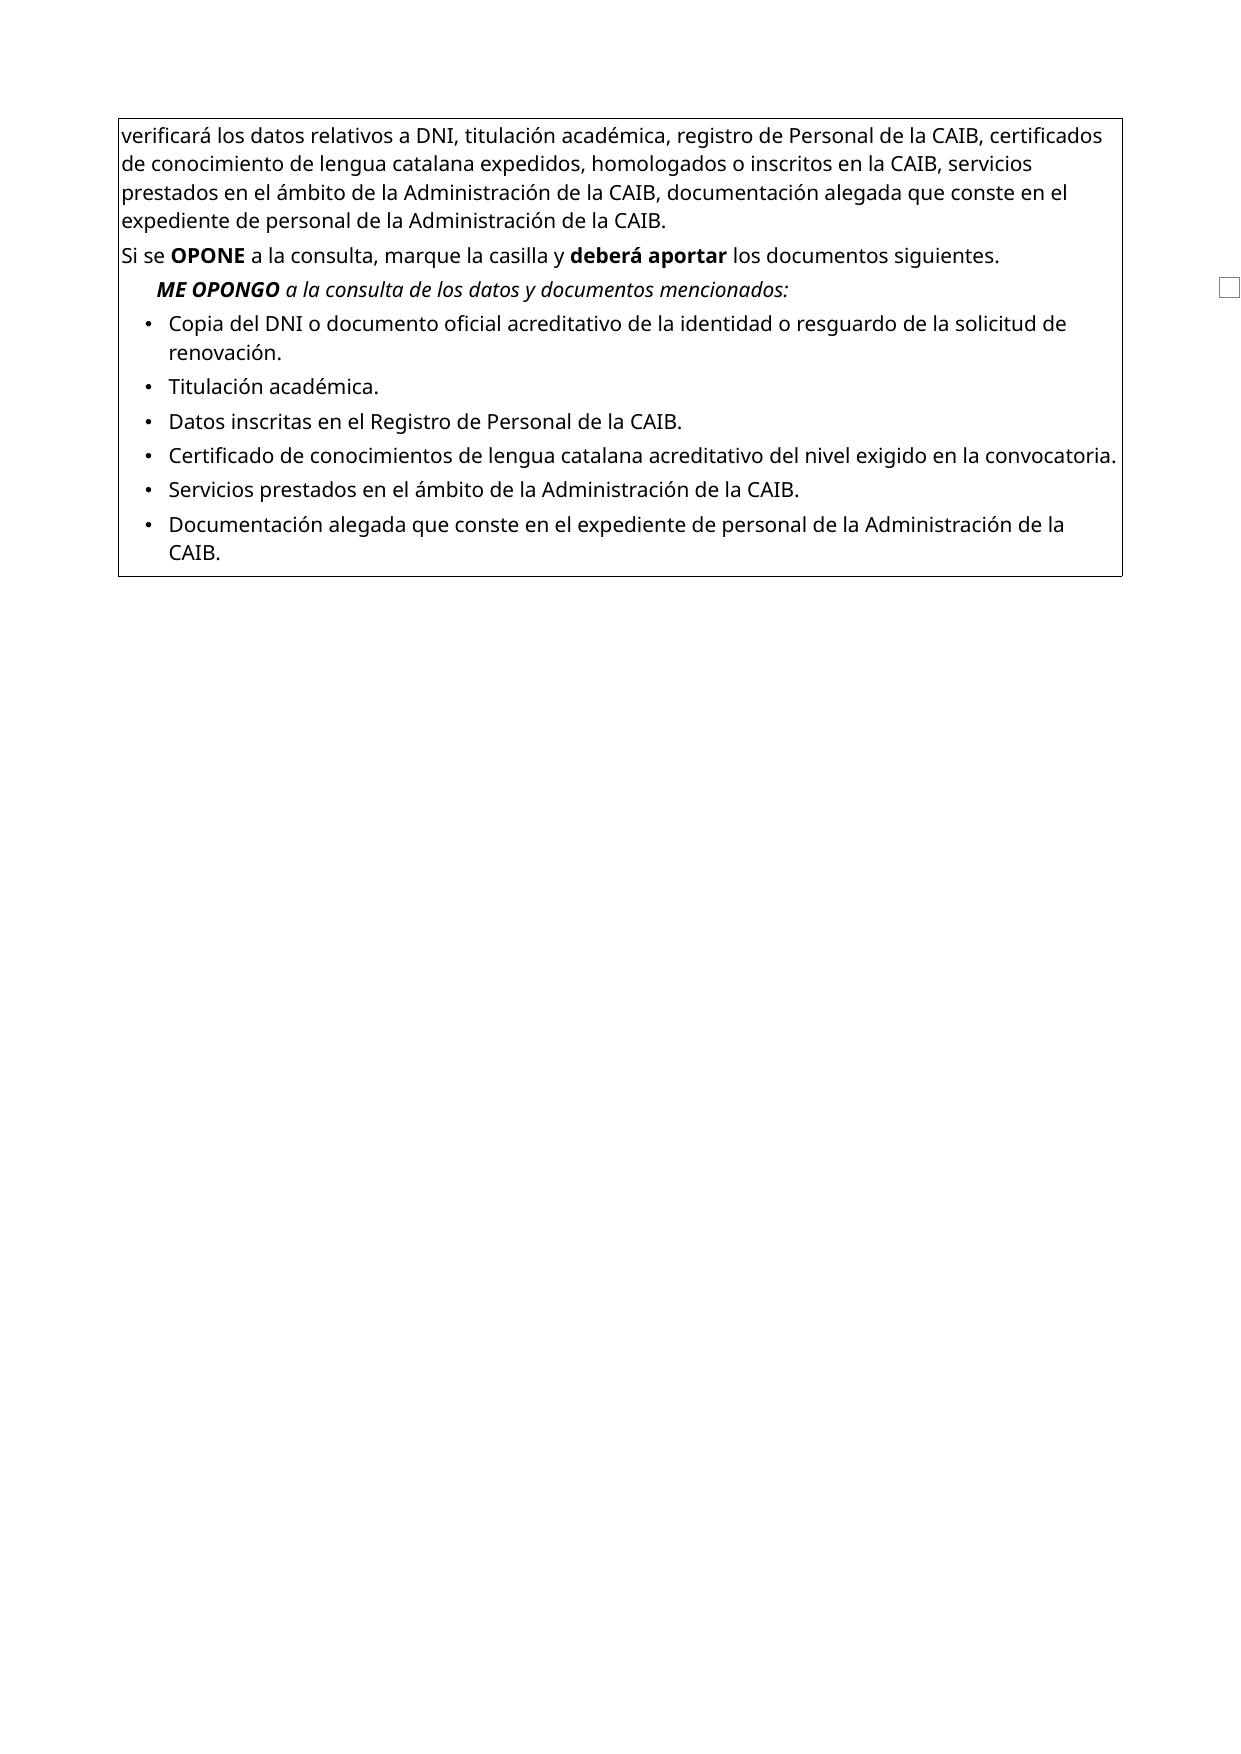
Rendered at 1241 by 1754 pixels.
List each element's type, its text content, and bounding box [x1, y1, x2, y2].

table_cell verificará los datos relativos a DNI, titulación académica, registro de Personal de la CAIB, certificados de conocimiento de lengua catalana expedidos, homologados o inscritos en la CAIB, servicios prestados en el ámbito de la Administración de la CAIB, documentación alegada que conste en el expediente de personal de la Administración de la CAIB. Si se OPONE a la consulta, marque la casilla y deberá aportar los documentos siguientes. ME OPONGO a la consulta de los datos y documentos mencionados: Copia del DNI o documento oficial acreditativo de la identidad o resguardo de la solicitud de renovación. Titulación académica. Datos inscritas en el Registro de Personal de la CAIB. Certificado de conocimientos de lengua catalana acreditativo del nivel exigido en la convocatoria. Servicios prestados en el ámbito de la Administración de la CAIB. Documentación alegada que conste en el expediente de personal de la Administración de la CAIB. [119, 119, 1122, 576]
